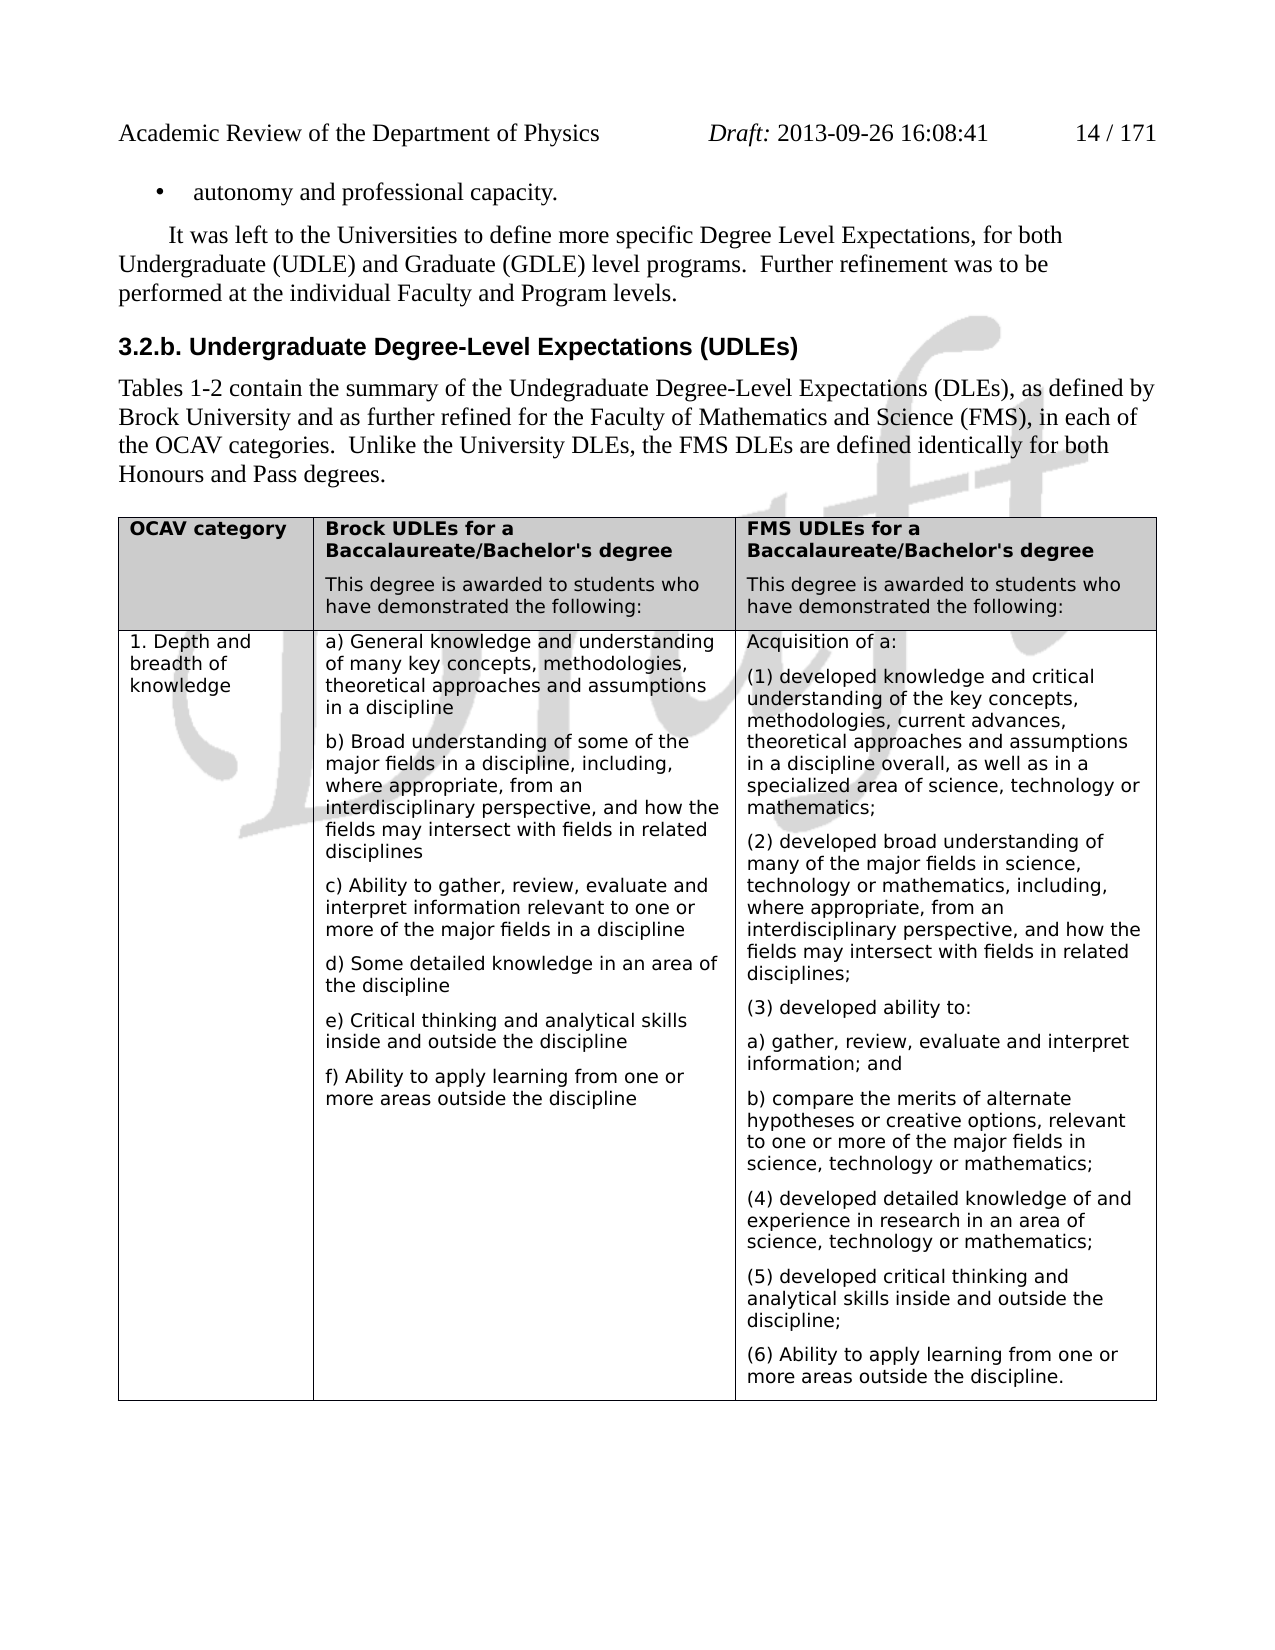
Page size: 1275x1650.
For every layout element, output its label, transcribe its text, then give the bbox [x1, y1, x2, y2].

table_cell Acquisition of a: (1) developed knowledge and critical understanding of the key concepts, methodologies, current advances, theoretical approaches and assumptions in a discipline overall, as well as in a specialized area of science, technology or mathematics; (2) developed broad understanding of many of the major fields in science, technology or mathematics, including, where appropriate, from an interdisciplinary perspective, and how the fields may intersect with fields in related disciplines; (3) developed ability to: a) gather, review, evaluate and interpret information; and b) compare the merits of alternate hypotheses or creative options, relevant to one or more of the major fields in science, technology or mathematics; (4) developed detailed knowledge of and experience in research in an area of science, technology or mathematics; (5) developed critical thinking and analytical skills inside and outside the discipline; (6) Ability to apply learning from one or more areas outside the discipline. [736, 631, 1156, 1400]
text It was left to the Universities to define more specific Degree Level Expectations, for both Undergraduate (UDLE) and Graduate (GDLE) level programs. Further refinement was to be performed at the individual Faculty and Program levels. [118, 221, 1157, 307]
text Tables 1-2 contain the summary of the Undegraduate Degree-Level Expectations (DLEs), as defined by Brock University and as further refined for the Faculty of Mathematics and Science (FMS), in each of the OCAV categories. Unlike the University DLEs, the FMS DLEs are defined identically for both Honours and Pass degrees. [118, 373, 1157, 488]
picture [118, 1401, 1157, 1532]
table_header Brock UDLEs for a Baccalaureate/Bachelor's degree This degree is awarded to students who have demonstrated the following: [314, 518, 735, 630]
table_cell a) General knowledge and understanding of many key concepts, methodologies, theoretical approaches and assumptions in a discipline b) Broad understanding of some of the major fields in a discipline, including, where appropriate, from an interdisciplinary perspective, and how the fields may intersect with fields in related disciplines c) Ability to gather, review, evaluate and interpret information relevant to one or more of the major fields in a discipline d) Some detailed knowledge in an area of the discipline e) Critical thinking and analytical skills inside and outside the discipline f) Ability to apply learning from one or more areas outside the discipline [314, 631, 735, 1400]
table_header FMS UDLEs for a Baccalaureate/Bachelor's degree This degree is awarded to students who have demonstrated the following: [736, 518, 1156, 630]
table_cell 1. Depth and breadth of knowledge [119, 631, 313, 1400]
picture [118, 488, 1157, 517]
picture [118, 307, 1157, 332]
picture [118, 118, 1157, 221]
list autonomy and professional capacity. [156, 177, 1157, 206]
picture [118, 361, 1157, 373]
subtitle Undergraduate Degree-Level Expectations (UDLEs) [118, 332, 1157, 361]
table_header OCAV category [119, 518, 313, 630]
